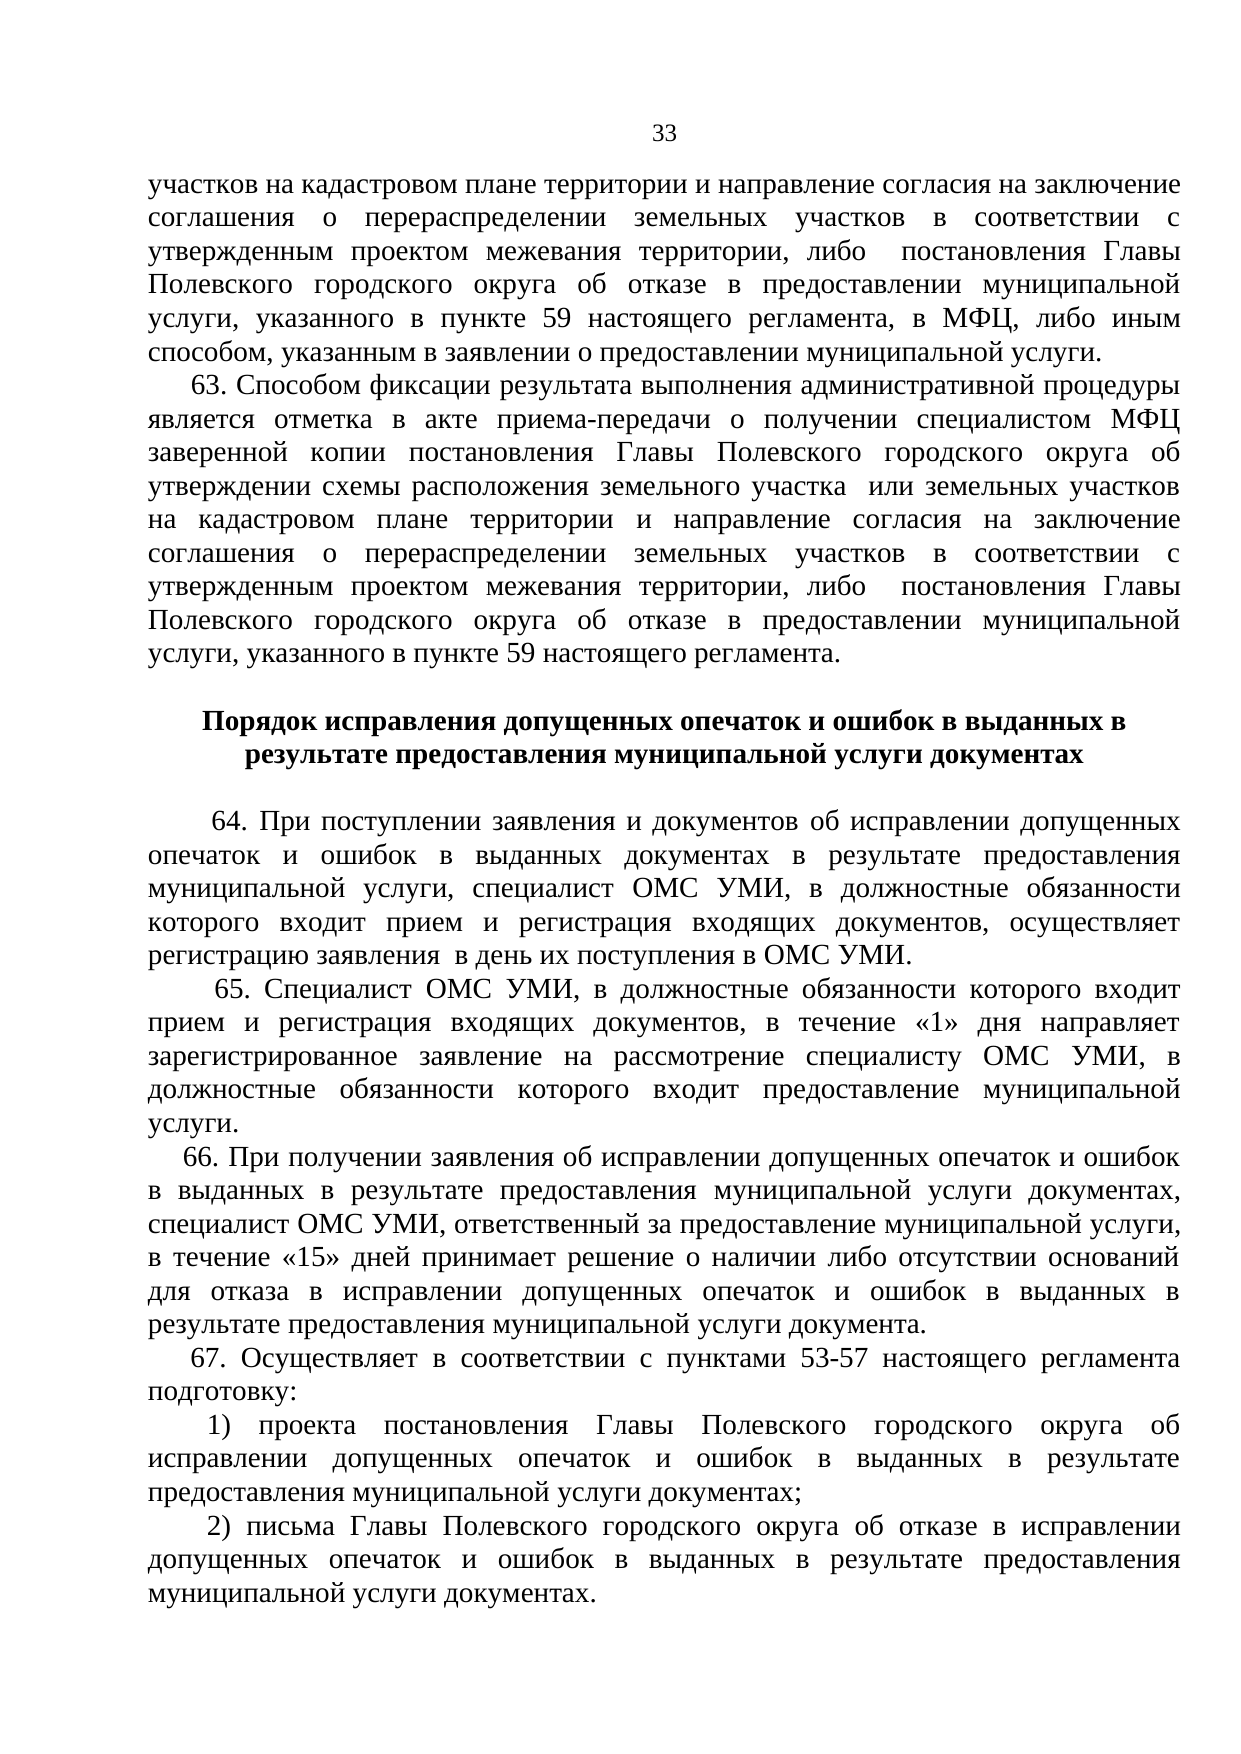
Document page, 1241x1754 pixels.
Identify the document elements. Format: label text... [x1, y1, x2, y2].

text 63. Способом фиксации результата выполнения административной процедуры является отметка в акте приема-передачи о получении специалистом МФЦ заверенной копии постановления Главы Полевского городского округа об утверждении схемы расположения земельного участка или земельных участков на кадастровом плане территории и направление согласия на заключение соглашения о перераспределении земельных участков в соответствии с утвержденным проектом межевания территории, либо постановления Главы Полевского городского округа об отказе в предоставлении муниципальной услуги, указанного в пункте 59 настоящего регламента. [148, 367, 1181, 669]
text Порядок исправления допущенных опечаток и ошибок в выданных в результате предоставления муниципальной услуги документах [148, 703, 1181, 770]
text 66. При получении заявления об исправлении допущенных опечаток и ошибок в выданных в результате предоставления муниципальной услуги документах, специалист ОМС УМИ, ответственный за предоставление муниципальной услуги, в течение «15» дней принимает решение о наличии либо отсутствии оснований для отказа в исправлении допущенных опечаток и ошибок в выданных в результате предоставления муниципальной услуги документа. [148, 1139, 1181, 1340]
text 64. При поступлении заявления и документов об исправлении допущенных опечаток и ошибок в выданных документах в результате предоставления муниципальной услуги, специалист ОМС УМИ, в должностные обязанности которого входит прием и регистрация входящих документов, осуществляет регистрацию заявления в день их поступления в ОМС УМИ. [148, 803, 1181, 971]
text 1) проекта постановления Главы Полевского городского округа об исправлении допущенных опечаток и ошибок в выданных в результате предоставления муниципальной услуги документах; [148, 1407, 1181, 1508]
text 67. Осуществляет в соответствии с пунктами 53-57 настоящего регламента подготовку: [148, 1340, 1181, 1407]
text 65. Специалист ОМС УМИ, в должностные обязанности которого входит прием и регистрация входящих документов, в течение «1» дня направляет зарегистрированное заявление на рассмотрение специалисту ОМС УМИ, в должностные обязанности которого входит предоставление муниципальной услуги. [148, 971, 1181, 1139]
text 2) письма Главы Полевского городского округа об отказе в исправлении допущенных опечаток и ошибок в выданных в результате предоставления муниципальной услуги документах. [148, 1508, 1181, 1608]
text участков на кадастровом плане территории и направление согласия на заключение соглашения о перераспределении земельных участков в соответствии с утвержденным проектом межевания территории, либо постановления Главы Полевского городского округа об отказе в предоставлении муниципальной услуги, указанного в пункте 59 настоящего регламента, в МФЦ, либо иным способом, указанным в заявлении о предоставлении муниципальной услуги. [148, 166, 1181, 367]
